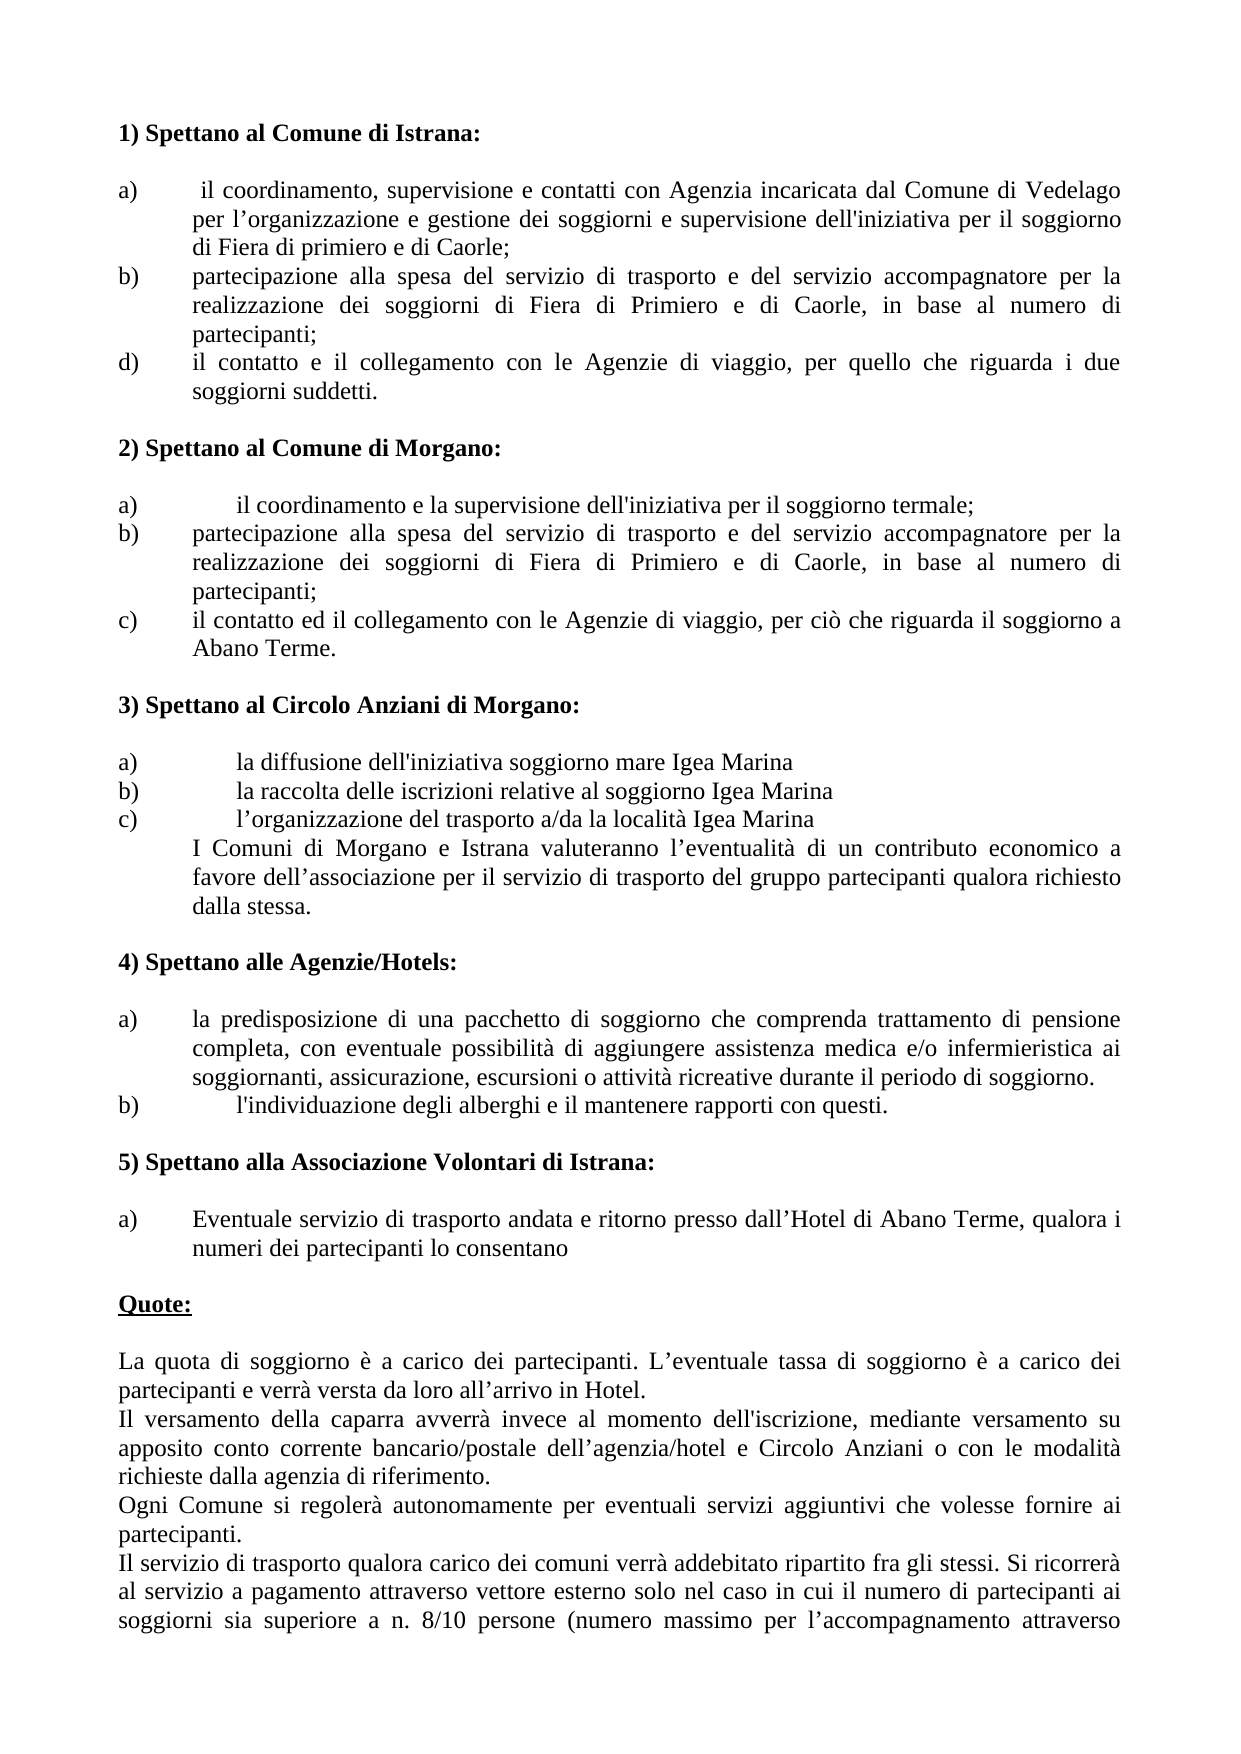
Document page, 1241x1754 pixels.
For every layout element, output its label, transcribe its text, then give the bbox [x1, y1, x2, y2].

text Il versamento della caparra avverrà invece al momento dell'iscrizione, mediante versamento su apposito conto corrente bancario/postale dell’agenzia/hotel e Circolo Anziani o con le modalità richieste dalla agenzia di riferimento. [118, 1404, 1122, 1490]
text 2) Spettano al Comune di Morgano: [118, 433, 1122, 462]
text 1) Spettano al Comune di Istrana: [118, 118, 1122, 147]
text 5) Spettano alla Associazione Volontari di Istrana: [118, 1147, 1122, 1176]
text c) l’organizzazione del trasporto a/da la località Igea Marina [118, 804, 1122, 833]
text b) partecipazione alla spesa del servizio di trasporto e del servizio accompagnatore per la realizzazione dei soggiorni di Fiera di Primiero e di Caorle, in base al numero di partecipanti; [118, 261, 1122, 347]
text b) partecipazione alla spesa del servizio di trasporto e del servizio accompagnatore per la realizzazione dei soggiorni di Fiera di Primiero e di Caorle, in base al numero di partecipanti; [118, 518, 1122, 605]
text d) il contatto e il collegamento con le Agenzie di viaggio, per quello che riguarda i due soggiorni suddetti. [118, 347, 1122, 405]
text Ogni Comune si regolerà autonomamente per eventuali servizi aggiuntivi che volesse fornire ai partecipanti. [118, 1490, 1122, 1548]
text 4) Spettano alle Agenzie/Hotels: [118, 947, 1122, 976]
text La quota di soggiorno è a carico dei partecipanti. L’eventuale tassa di soggiorno è a carico dei partecipanti e verrà versta da loro all’arrivo in Hotel. [118, 1346, 1122, 1404]
text Quote: [118, 1289, 1122, 1318]
text a) il coordinamento, supervisione e contatti con Agenzia incaricata dal Comune di Vedelago per l’organizzazione e gestione dei soggiorni e supervisione dell'iniziativa per il soggiorno di Fiera di primiero e di Caorle; [118, 175, 1122, 261]
text Il servizio di trasporto qualora carico dei comuni verrà addebitato ripartito fra gli stessi. Si ricorrerà al servizio a pagamento attraverso vettore esterno solo nel caso in cui il numero di partecipanti ai soggiorni sia superiore a n. 8/10 persone (numero massimo per l’accompagnamento attraverso [118, 1548, 1122, 1634]
text a) il coordinamento e la supervisione dell'iniziativa per il soggiorno termale; [118, 490, 1122, 518]
text a) Eventuale servizio di trasporto andata e ritorno presso dall’Hotel di Abano Terme, qualora i numeri dei partecipanti lo consentano [118, 1204, 1122, 1262]
text a) la predisposizione di una pacchetto di soggiorno che comprenda trattamento di pensione completa, con eventuale possibilità di aggiungere assistenza medica e/o infermieristica ai soggiornanti, assicurazione, escursioni o attività ricreative durante il periodo di soggiorno. [118, 1004, 1122, 1091]
text I Comuni di Morgano e Istrana valuteranno l’eventualità di un contributo economico a favore dell’associazione per il servizio di trasporto del gruppo partecipanti qualora richiesto dalla stessa. [192, 833, 1122, 919]
text 3) Spettano al Circolo Anziani di Morgano: [118, 690, 1122, 719]
text b) la raccolta delle iscrizioni relative al soggiorno Igea Marina [118, 776, 1122, 804]
text a) la diffusione dell'iniziativa soggiorno mare Igea Marina [118, 747, 1122, 776]
text c) il contatto ed il collegamento con le Agenzie di viaggio, per ciò che riguarda il soggiorno a Abano Terme. [118, 605, 1122, 662]
text b) l'individuazione degli alberghi e il mantenere rapporti con questi. [118, 1091, 1122, 1119]
